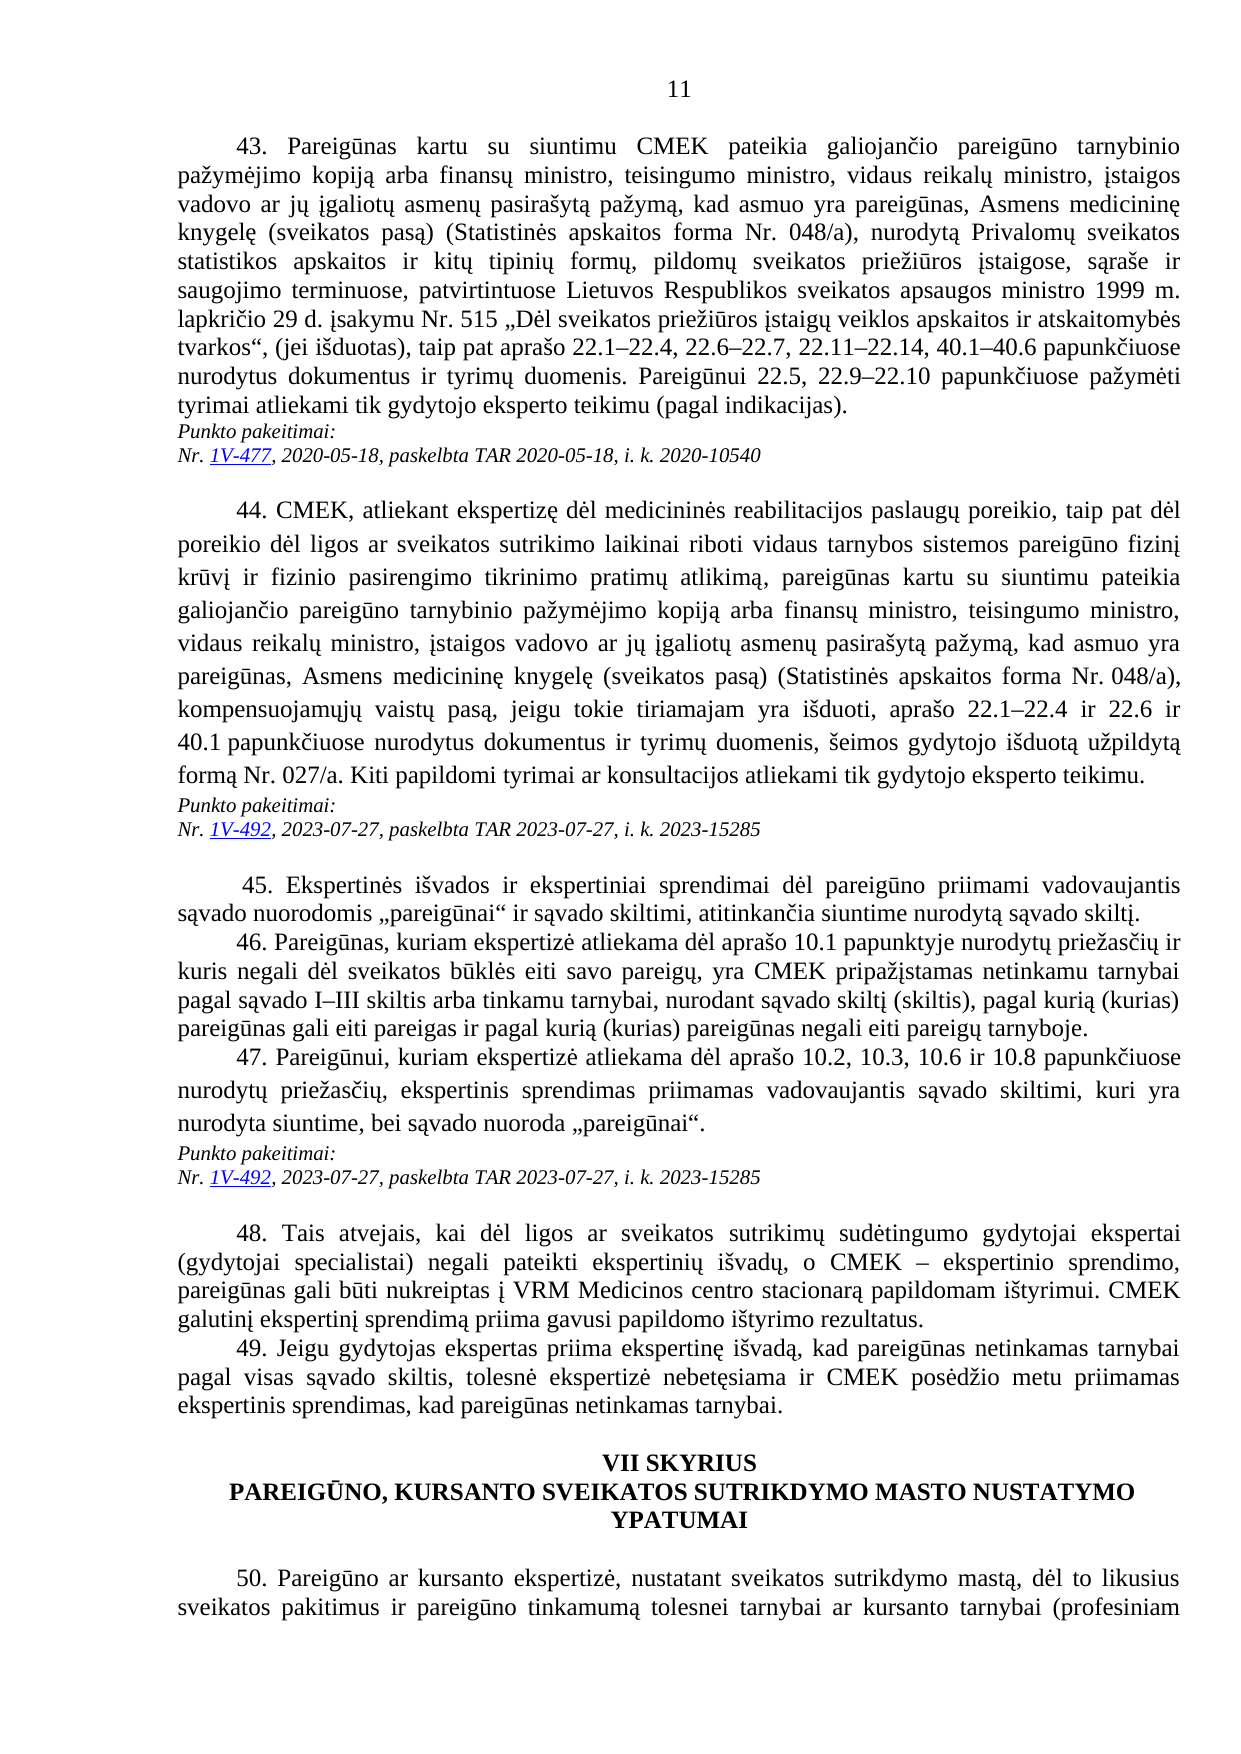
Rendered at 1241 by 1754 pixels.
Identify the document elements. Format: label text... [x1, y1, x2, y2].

text 44. CMEK, atliekant ekspertizę dėl medicininės reabilitacijos paslaugų poreikio, taip pat dėl poreikio dėl ligos ar sveikatos sutrikimo laikinai riboti vidaus tarnybos sistemos pareigūno fizinį krūvį ir fizinio pasirengimo tikrinimo pratimų atlikimą, pareigūnas kartu su siuntimu pateikia galiojančio pareigūno tarnybinio pažymėjimo kopiją arba finansų ministro, teisingumo ministro, vidaus reikalų ministro, įstaigos vadovo ar jų įgaliotų asmenų pasirašytą pažymą, kad asmuo yra pareigūnas, Asmens medicininę knygelę (sveikatos pasą) (Statistinės apskaitos forma Nr. 048/a), kompensuojamųjų vaistų pasą, jeigu tokie tiriamajam yra išduoti, aprašo 22.1–22.4 ir 22.6 ir 40.1 papunkčiuose nurodytus dokumentus ir tyrimų duomenis, šeimos gydytojo išduotą užpildytą formą Nr. 027/a. Kiti papildomi tyrimai ar konsultacijos atliekami tik gydytojo eksperto teikimu. [177, 496, 1181, 788]
text VII SKYRIUS [177, 1448, 1181, 1477]
text 45. Ekspertinės išvados ir ekspertiniai sprendimai dėl pareigūno priimami vadovaujantis sąvado nuorodomis „pareigūnai“ ir sąvado skiltimi, atitinkančia siuntime nurodytą sąvado skiltį. [177, 870, 1181, 927]
text Punkto pakeitimai: [177, 793, 1181, 817]
text 47. Pareigūnui, kuriam ekspertizė atliekama dėl aprašo 10.2, 10.3, 10.6 ir 10.8 papunkčiuose nurodytų priežasčių, ekspertinis sprendimas priimamas vadovaujantis sąvado skiltimi, kuri yra nurodyta siuntime, bei sąvado nuoroda „pareigūnai“. [177, 1042, 1181, 1137]
text 50. Pareigūno ar kursanto ekspertizė, nustatant sveikatos sutrikdymo mastą, dėl to likusius sveikatos pakitimus ir pareigūno tinkamumą tolesnei tarnybai ar kursanto tarnybai (profesiniam [177, 1563, 1181, 1621]
text Punkto pakeitimai: [177, 419, 1181, 443]
text Nr. 1V-492, 2023-07-27, paskelbta TAR 2023-07-27, i. k. 2023-15285 [177, 1165, 1181, 1189]
text Nr. 1V-477, 2020-05-18, paskelbta TAR 2020-05-18, i. k. 2020-10540 [177, 443, 1181, 467]
text PAREIGŪNO, KURSANTO SVEIKATOS SUTRIKDYMO MASTO NUSTATYMO YPATUMAI [177, 1477, 1181, 1534]
text Punkto pakeitimai: [177, 1141, 1181, 1165]
text 48. Tais atvejais, kai dėl ligos ar sveikatos sutrikimų sudėtingumo gydytojai ekspertai (gydytojai specialistai) negali pateikti ekspertinių išvadų, o CMEK – ekspertinio sprendimo, pareigūnas gali būti nukreiptas į VRM Medicinos centro stacionarą papildomam ištyrimui. CMEK galutinį ekspertinį sprendimą priima gavusi papildomo ištyrimo rezultatus. [177, 1218, 1181, 1333]
text 43. Pareigūnas kartu su siuntimu CMEK pateikia galiojančio pareigūno tarnybinio pažymėjimo kopiją arba finansų ministro, teisingumo ministro, vidaus reikalų ministro, įstaigos vadovo ar jų įgaliotų asmenų pasirašytą pažymą, kad asmuo yra pareigūnas, Asmens medicininę knygelę (sveikatos pasą) (Statistinės apskaitos forma Nr. 048/a), nurodytą Privalomų sveikatos statistikos apskaitos ir kitų tipinių formų, pildomų sveikatos priežiūros įstaigose, sąraše ir saugojimo terminuose, patvirtintuose Lietuvos Respublikos sveikatos apsaugos ministro 1999 m. lapkričio 29 d. įsakymu Nr. 515 „Dėl sveikatos priežiūros įstaigų veiklos apskaitos ir atskaitomybės tvarkos“, (jei išduotas), taip pat aprašo 22.1–22.4, 22.6–22.7, 22.11–22.14, 40.1–40.6 papunkčiuose nurodytus dokumentus ir tyrimų duomenis. Pareigūnui 22.5, 22.9–22.10 papunkčiuose pažymėti tyrimai atliekami tik gydytojo eksperto teikimu (pagal indikacijas). [177, 131, 1181, 419]
text 49. Jeigu gydytojas ekspertas priima ekspertinę išvadą, kad pareigūnas netinkamas tarnybai pagal visas sąvado skiltis, tolesnė ekspertizė nebetęsiama ir CMEK posėdžio metu priimamas ekspertinis sprendimas, kad pareigūnas netinkamas tarnybai. [177, 1333, 1181, 1419]
text 46. Pareigūnas, kuriam ekspertizė atliekama dėl aprašo 10.1 papunktyje nurodytų priežasčių ir kuris negali dėl sveikatos būklės eiti savo pareigų, yra CMEK pripažįstamas netinkamu tarnybai pagal sąvado I–III skiltis arba tinkamu tarnybai, nurodant sąvado skiltį (skiltis), pagal kurią (kurias) pareigūnas gali eiti pareigas ir pagal kurią (kurias) pareigūnas negali eiti pareigų tarnyboje. [177, 927, 1181, 1042]
text Nr. 1V-492, 2023-07-27, paskelbta TAR 2023-07-27, i. k. 2023-15285 [177, 817, 1181, 841]
